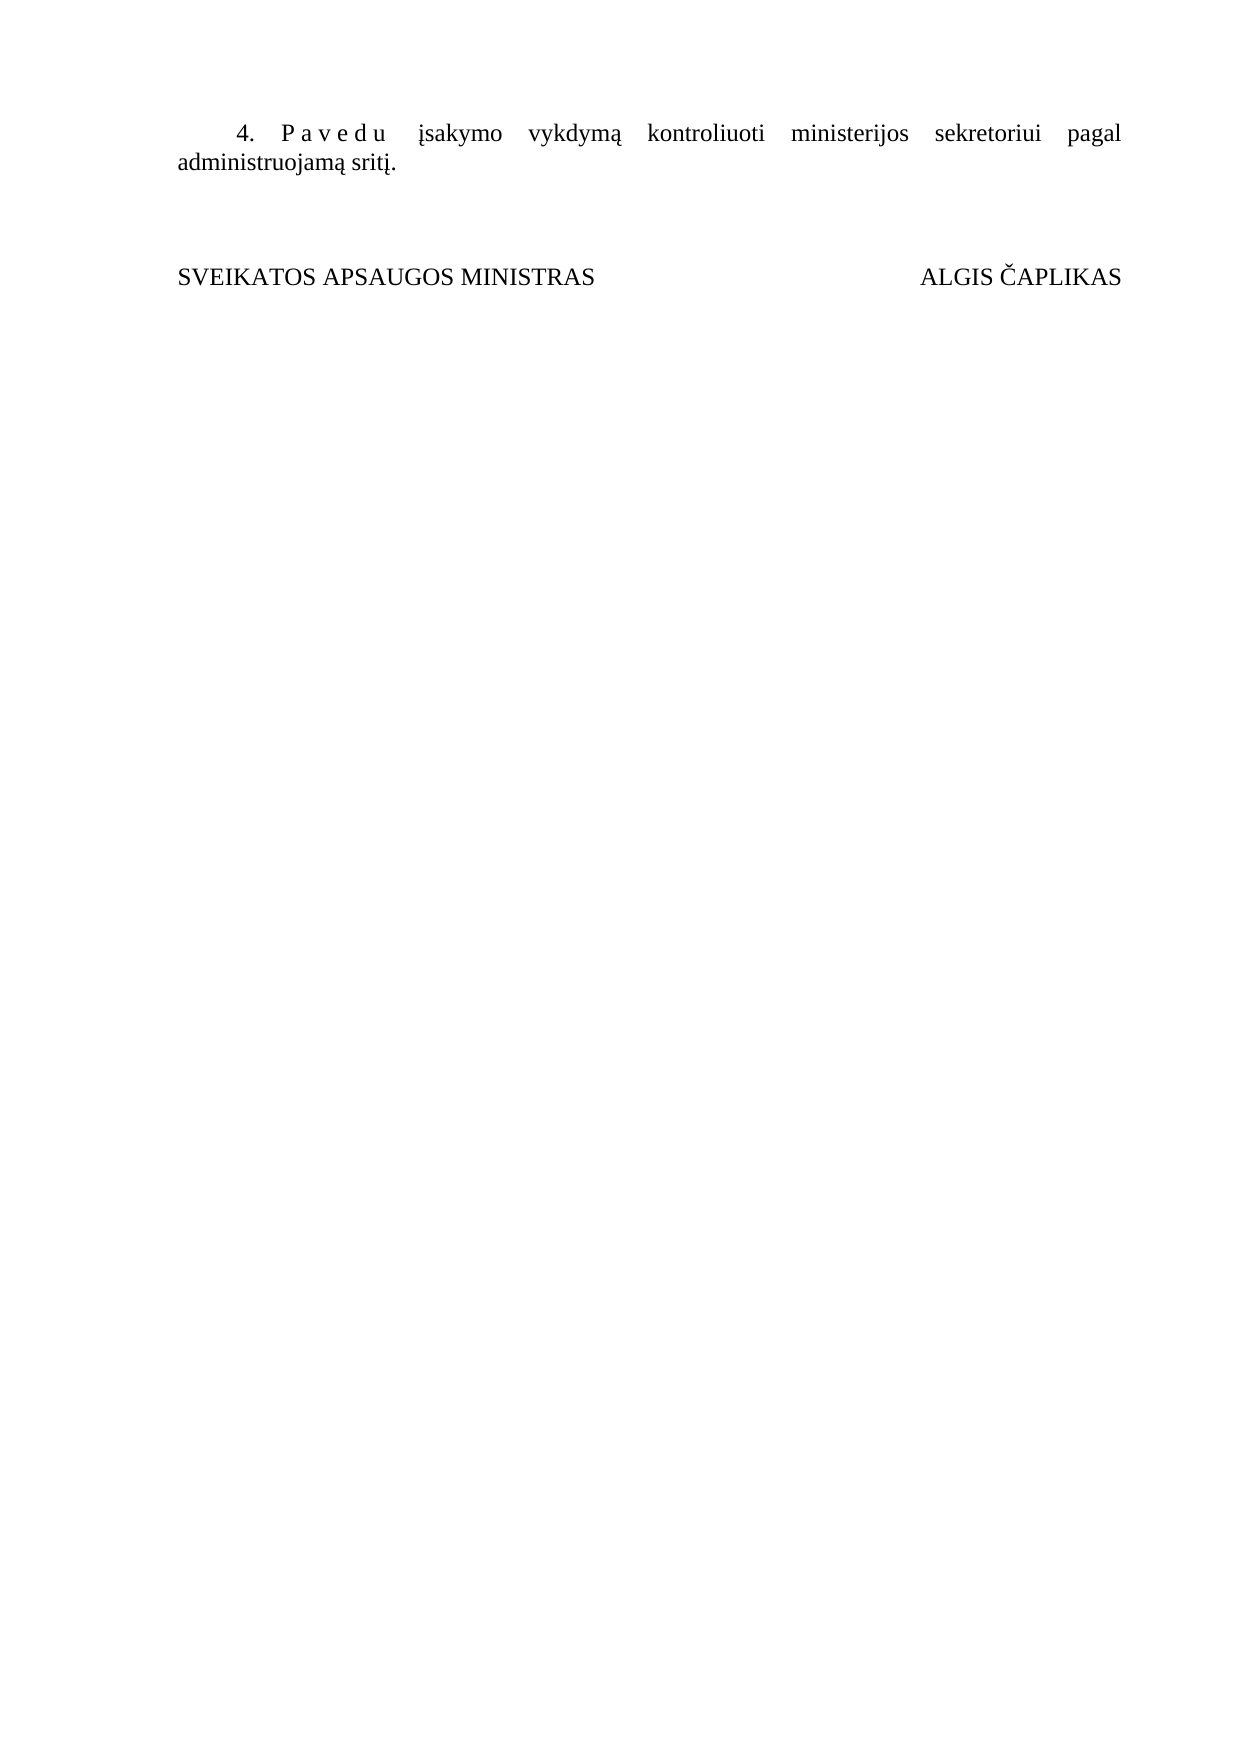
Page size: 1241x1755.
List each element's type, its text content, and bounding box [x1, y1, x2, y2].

text 4. Pavedu įsakymo vykdymą kontroliuoti ministerijos sekretoriui pagal administruojamą sritį. [177, 118, 1122, 176]
text SVEIKATOS APSAUGOS MINISTRAS ALGIS ČAPLIKAS [177, 262, 1122, 291]
